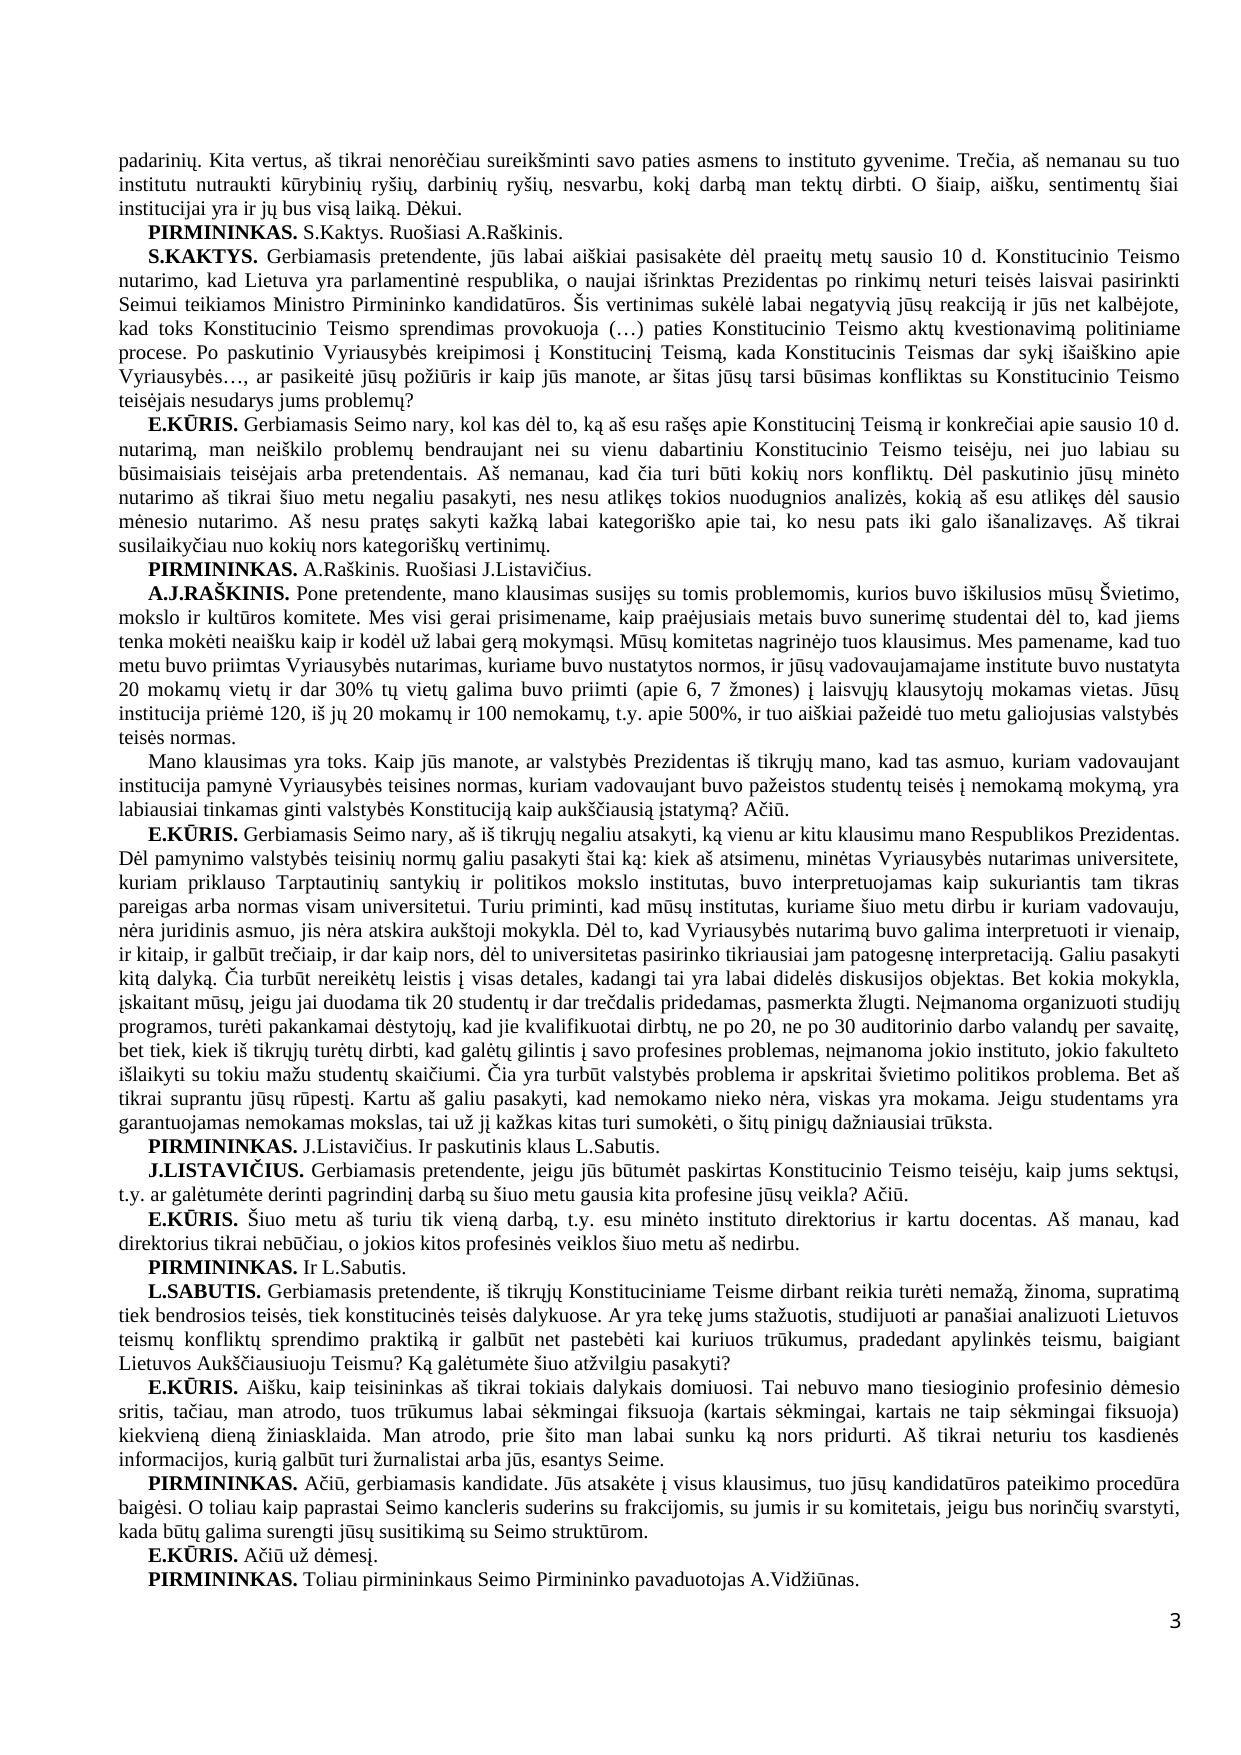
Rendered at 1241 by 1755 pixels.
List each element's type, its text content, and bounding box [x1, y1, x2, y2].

text E.KŪRIS. Gerbiamasis Seimo nary, kol kas dėl to, ką aš esu rašęs apie Konstitucinį Teismą ir konkrečiai apie sausio 10 d. nutarimą, man neiškilo problemų bendraujant nei su vienu dabartiniu Konstitucinio Teismo teisėju, nei juo labiau su būsimaisiais teisėjais arba pretendentais. Aš nemanau, kad čia turi būti kokių nors konfliktų. Dėl paskutinio jūsų minėto nutarimo aš tikrai šiuo metu negaliu pasakyti, nes nesu atlikęs tokios nuodugnios analizės, kokią aš esu atlikęs dėl sausio mėnesio nutarimo. Aš nesu pratęs sakyti kažką labai kategoriško apie tai, ko nesu pats iki galo išanalizavęs. Aš tikrai susilaikyčiau nuo kokių nors kategoriškų vertinimų. [118, 412, 1181, 557]
text PIRMININKAS. Ir L.Sabutis. [118, 1254, 1181, 1279]
text A.J.RAŠKINIS. Pone pretendente, mano klausimas susijęs su tomis problemomis, kurios buvo iškilusios mūsų Švietimo, mokslo ir kultūros komitete. Mes visi gerai prisimename, kaip praėjusiais metais buvo sunerimę studentai dėl to, kad jiems tenka mokėti neaišku kaip ir kodėl už labai gerą mokymąsi. Mūsų komitetas nagrinėjo tuos klausimus. Mes pamename, kad tuo metu buvo priimtas Vyriausybės nutarimas, kuriame buvo nustatytos normos, ir jūsų vadovaujamajame institute buvo nustatyta 20 mokamų vietų ir dar 30% tų vietų galima buvo priimti (apie 6, 7 žmones) į laisvųjų klausytojų mokamas vietas. Jūsų institucija priėmė 120, iš jų 20 mokamų ir 100 nemokamų, t.y. apie 500%, ir tuo aiškiai pažeidė tuo metu galiojusias valstybės teisės normas. [118, 581, 1181, 749]
text E.KŪRIS. Šiuo metu aš turiu tik vieną darbą, t.y. esu minėto instituto direktorius ir kartu docentas. Aš manau, kad direktorius tikrai nebūčiau, o jokios kitos profesinės veiklos šiuo metu aš nedirbu. [118, 1206, 1181, 1254]
text E.KŪRIS. Ačiū už dėmesį. [118, 1543, 1181, 1567]
text PIRMININKAS. A.Raškinis. Ruošiasi J.Listavičius. [118, 557, 1181, 581]
text PIRMININKAS. S.Kaktys. Ruošiasi A.Raškinis. [118, 220, 1181, 244]
text E.KŪRIS. Gerbiamasis Seimo nary, aš iš tikrųjų negaliu atsakyti, ką vienu ar kitu klausimu mano Respublikos Prezidentas. Dėl pamynimo valstybės teisinių normų galiu pasakyti štai ką: kiek aš atsimenu, minėtas Vyriausybės nutarimas universitete, kuriam priklauso Tarptautinių santykių ir politikos mokslo institutas, buvo interpretuojamas kaip sukuriantis tam tikras pareigas arba normas visam universitetui. Turiu priminti, kad mūsų institutas, kuriame šiuo metu dirbu ir kuriam vadovauju, nėra juridinis asmuo, jis nėra atskira aukštoji mokykla. Dėl to, kad Vyriausybės nutarimą buvo galima interpretuoti ir vienaip, ir kitaip, ir galbūt trečiaip, ir dar kaip nors, dėl to universitetas pasirinko tikriausiai jam patogesnę interpretaciją. Galiu pasakyti kitą dalyką. Čia turbūt nereikėtų leistis į visas detales, kadangi tai yra labai didelės diskusijos objektas. Bet kokia mokykla, įskaitant mūsų, jeigu jai duodama tik 20 studentų ir dar trečdalis pridedamas, pasmerkta žlugti. Neįmanoma organizuoti studijų programos, turėti pakankamai dėstytojų, kad jie kvalifikuotai dirbtų, ne po 20, ne po 30 auditorinio darbo valandų per savaitę, bet tiek, kiek iš tikrųjų turėtų dirbti, kad galėtų gilintis į savo profesines problemas, neįmanoma jokio instituto, jokio fakulteto išlaikyti su tokiu mažu studentų skaičiumi. Čia yra turbūt valstybės problema ir apskritai švietimo politikos problema. Bet aš tikrai suprantu jūsų rūpestį. Kartu aš galiu pasakyti, kad nemokamo nieko nėra, viskas yra mokama. Jeigu studentams yra garantuojamas nemokamas mokslas, tai už jį kažkas kitas turi sumokėti, o šitų pinigų dažniausiai trūksta. [118, 821, 1181, 1134]
text J.LISTAVIČIUS. Gerbiamasis pretendente, jeigu jūs būtumėt paskirtas Konstitucinio Teismo teisėju, kaip jums sektųsi, t.y. ar galėtumėte derinti pagrindinį darbą su šiuo metu gausia kita profesine jūsų veikla? Ačiū. [118, 1158, 1181, 1206]
text PIRMININKAS. Ačiū, gerbiamasis kandidate. Jūs atsakėte į visus klausimus, tuo jūsų kandidatūros pateikimo procedūra baigėsi. O toliau kaip paprastai Seimo kancleris suderins su frakcijomis, su jumis ir su komitetais, jeigu bus norinčių svarstyti, kada būtų galima surengti jūsų susitikimą su Seimo struktūrom. [118, 1471, 1181, 1543]
text PIRMININKAS. J.Listavičius. Ir paskutinis klaus L.Sabutis. [118, 1134, 1181, 1158]
text Mano klausimas yra toks. Kaip jūs manote, ar valstybės Prezidentas iš tikrųjų mano, kad tas asmuo, kuriam vadovaujant institucija pamynė Vyriausybės teisines normas, kuriam vadovaujant buvo pažeistos studentų teisės į nemokamą mokymą, yra labiausiai tinkamas ginti valstybės Konstituciją kaip aukščiausią įstatymą? Ačiū. [118, 749, 1181, 821]
text E.KŪRIS. Aišku, kaip teisininkas aš tikrai tokiais dalykais domiuosi. Tai nebuvo mano tiesioginio profesinio dėmesio sritis, tačiau, man atrodo, tuos trūkumus labai sėkmingai fiksuoja (kartais sėkmingai, kartais ne taip sėkmingai fiksuoja) kiekvieną dieną žiniasklaida. Man atrodo, prie šito man labai sunku ką nors pridurti. Aš tikrai neturiu tos kasdienės informacijos, kurią galbūt turi žurnalistai arba jūs, esantys Seime. [118, 1375, 1181, 1471]
text PIRMININKAS. Toliau pirmininkaus Seimo Pirmininko pavaduotojas A.Vidžiūnas. [118, 1567, 1181, 1591]
text S.KAKTYS. Gerbiamasis pretendente, jūs labai aiškiai pasisakėte dėl praeitų metų sausio 10 d. Konstitucinio Teismo nutarimo, kad Lietuva yra parlamentinė respublika, o naujai išrinktas Prezidentas po rinkimų neturi teisės laisvai pasirinkti Seimui teikiamos Ministro Pirmininko kandidatūros. Šis vertinimas sukėlė labai negatyvią jūsų reakciją ir jūs net kalbėjote, kad toks Konstitucinio Teismo sprendimas provokuoja (…) paties Konstitucinio Teismo aktų kvestionavimą politiniame procese. Po paskutinio Vyriausybės kreipimosi į Konstitucinį Teismą, kada Konstitucinis Teismas dar sykį išaiškino apie Vyriausybės…, ar pasikeitė jūsų požiūris ir kaip jūs manote, ar šitas jūsų tarsi būsimas konfliktas su Konstitucinio Teismo teisėjais nesudarys jums problemų? [118, 244, 1181, 412]
text padarinių. Kita vertus, aš tikrai nenorėčiau sureikšminti savo paties asmens to instituto gyvenime. Trečia, aš nemanau su tuo institutu nutraukti kūrybinių ryšių, darbinių ryšių, nesvarbu, kokį darbą man tektų dirbti. O šiaip, aišku, sentimentų šiai institucijai yra ir jų bus visą laiką. Dėkui. [118, 148, 1181, 220]
text L.SABUTIS. Gerbiamasis pretendente, iš tikrųjų Konstituciniame Teisme dirbant reikia turėti nemažą, žinoma, supratimą tiek bendrosios teisės, tiek konstitucinės teisės dalykuose. Ar yra tekę jums stažuotis, studijuoti ar panašiai analizuoti Lietuvos teismų konfliktų sprendimo praktiką ir galbūt net pastebėti kai kuriuos trūkumus, pradedant apylinkės teismu, baigiant Lietuvos Aukščiausiuoju Teismu? Ką galėtumėte šiuo atžvilgiu pasakyti? [118, 1279, 1181, 1375]
